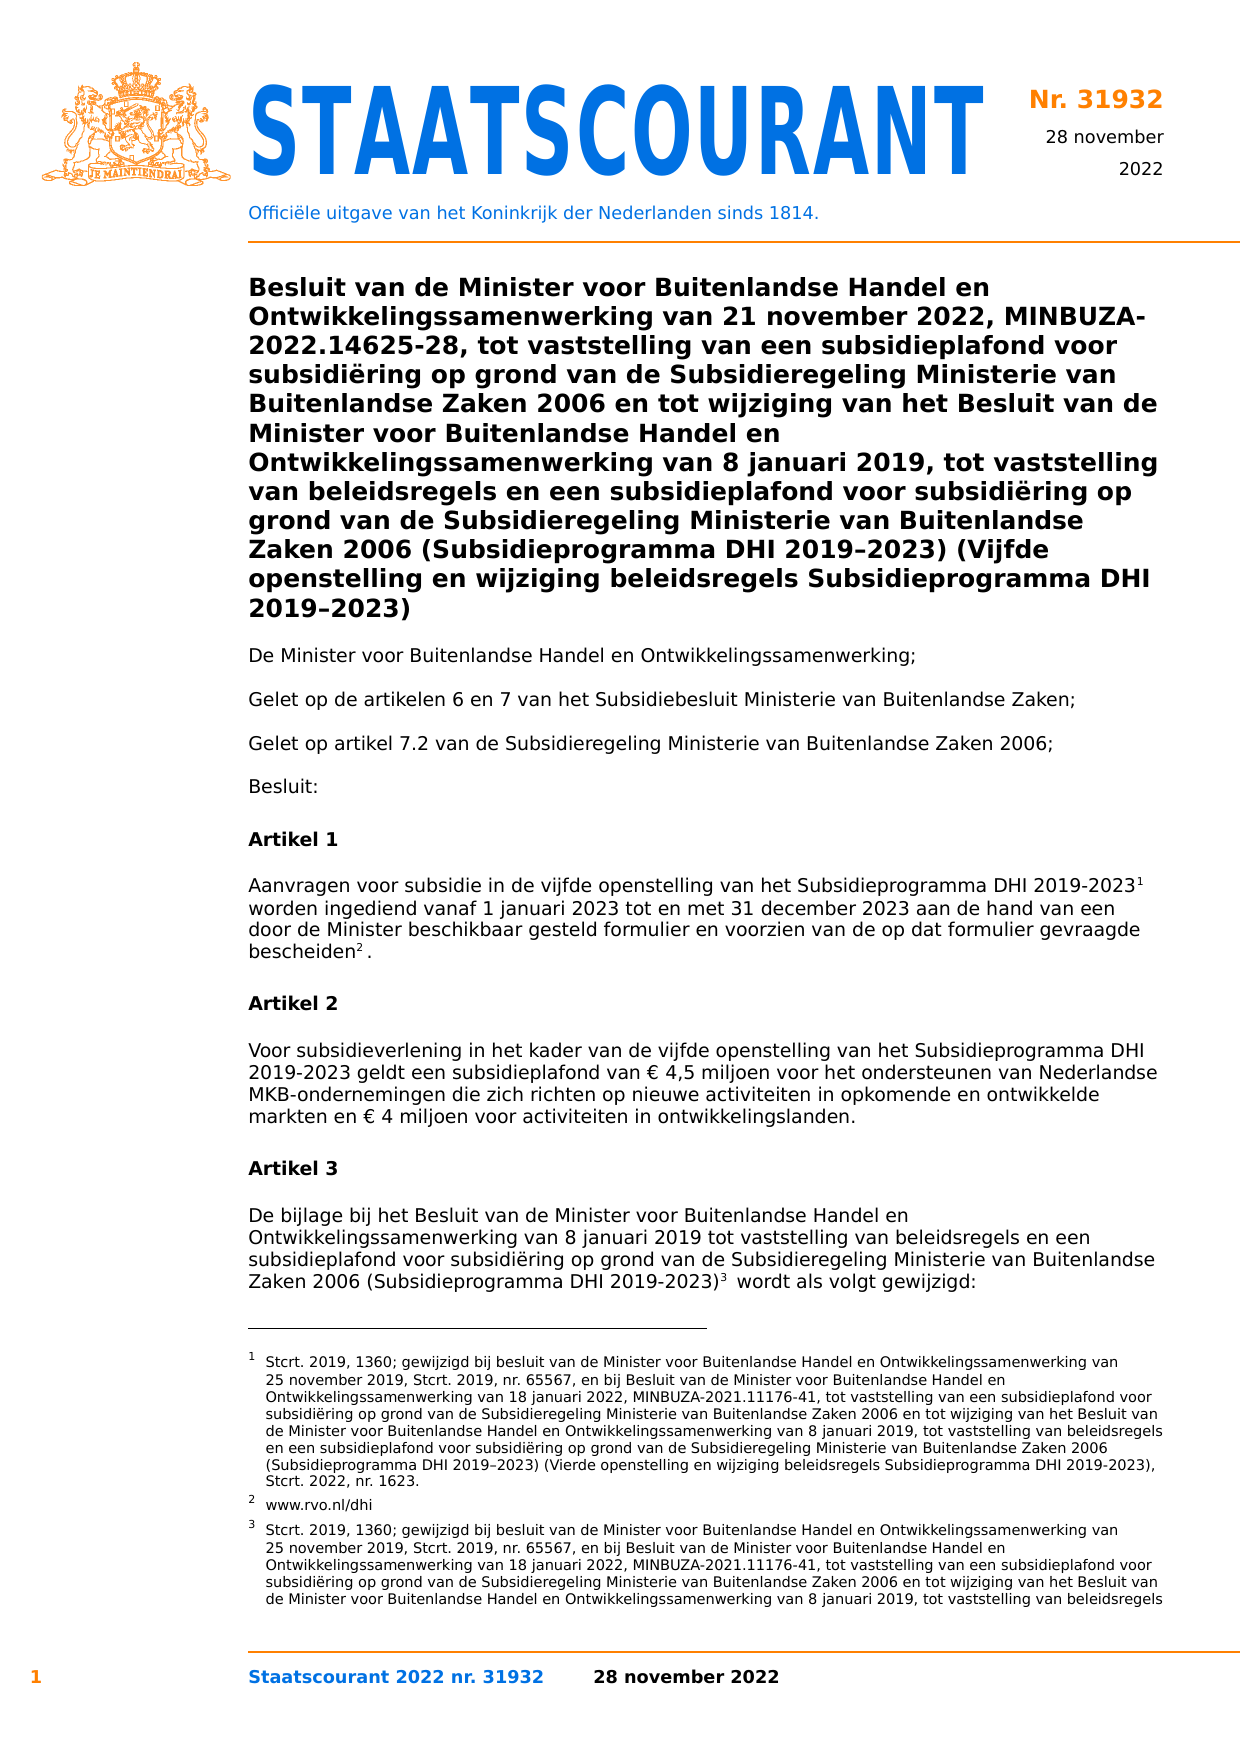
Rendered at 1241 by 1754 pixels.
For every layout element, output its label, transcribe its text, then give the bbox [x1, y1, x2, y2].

table_header STAATSCOURANT [248, 62, 998, 203]
subtitle Besluit van de Minister voor Buitenlandse Handel en Ontwikkelingssamenwerking van 21 november 2022, MINBUZA-2022.14625-28, tot vaststelling van een subsidieplafond voor subsidiëring op grond van de Subsidieregeling Ministerie van Buitenlandse Zaken 2006 en tot wijziging van het Besluit van de Minister voor Buitenlandse Handel en Ontwikkelingssamenwerking van 8 januari 2019, tot vaststelling van beleidsregels en een subsidieplafond voor subsidiëring op grond van de Subsidieregeling Ministerie van Buitenlandse Zaken 2006 (Subsidieprogramma DHI 2019–2023) (Vijfde openstelling en wijziging beleidsregels Subsidieprogramma DHI 2019–2023) [248, 273, 1163, 623]
text Voor subsidieverlening in het kader van de vijfde openstelling van het Subsidieprogramma DHI 2019-2023 geldt een subsidieplafond van € 4,5 miljoen voor het ondersteunen van Nederlandse MKB-ondernemingen die zich richten op nieuwe activiteiten in opkomende en ontwikkelde markten en € 4 miljoen voor activiteiten in ontwikkelingslanden. [248, 1040, 1163, 1128]
text De Minister voor Buitenlandse Handel en Ontwikkelingssamenwerking; [248, 645, 1163, 667]
text Gelet op de artikelen 6 en 7 van het Subsidiebesluit Ministerie van Buitenlandse Zaken; [248, 689, 1163, 711]
table_header [25, 62, 248, 241]
table_cell Officiële uitgave van het Koninkrijk der Nederlanden sinds 1814. [248, 203, 1240, 241]
table_cell 28 november [998, 121, 1240, 153]
subtitle Artikel 3 [248, 1158, 1163, 1180]
text Stcrt. 2019, 1360; gewijzigd bij besluit van de Minister voor Buitenlandse Handel en Ontwikkelingssamenwerking van 25 november 2019, Stcrt. 2019, nr. 65567, en bij Besluit van de Minister voor Buitenlandse Handel en Ontwikkelingssamenwerking van 18 januari 2022, MINBUZA-2021.11176-41, tot vaststelling van een subsidieplafond voor subsidiëring op grond van de Subsidieregeling Ministerie van Buitenlandse Zaken 2006 en tot wijziging van het Besluit van de Minister voor Buitenlandse Handel en Ontwikkelingssamenwerking van 8 januari 2019, tot vaststelling van beleidsregels en een subsidieplafond voor subsidiëring op grond van de Subsidieregeling Ministerie van Buitenlandse Zaken 2006 (Subsidieprogramma DHI 2019–2023) (Vierde openstelling en wijziging beleidsregels Subsidieprogramma DHI 2019-2023), Stcrt. 2022, nr. 1623. [248, 1350, 1163, 1490]
text www.rvo.nl/dhi [248, 1493, 1163, 1515]
text Besluit: [248, 776, 1163, 798]
subtitle Artikel 2 [248, 993, 1163, 1015]
text Stcrt. 2019, 1360; gewijzigd bij besluit van de Minister voor Buitenlandse Handel en Ontwikkelingssamenwerking van 25 november 2019, Stcrt. 2019, nr. 65567, en bij Besluit van de Minister voor Buitenlandse Handel en Ontwikkelingssamenwerking van 18 januari 2022, MINBUZA-2021.11176-41, tot vaststelling van een subsidieplafond voor subsidiëring op grond van de Subsidieregeling Ministerie van Buitenlandse Zaken 2006 en tot wijziging van het Besluit van de Minister voor Buitenlandse Handel en Ontwikkelingssamenwerking van 8 januari 2019, tot vaststelling van beleidsregels [248, 1518, 1163, 1608]
table_header Nr. 31932 [998, 62, 1240, 121]
text Aanvragen voor subsidie in de vijfde openstelling van het Subsidieprogramma DHI 2019-2023 worden ingediend vanaf 1 januari 2023 tot en met 31 december 2023 aan de hand van een door de Minister beschikbaar gesteld formulier en voorzien van de op dat formulier gevraagde bescheiden. [248, 875, 1163, 963]
subtitle Artikel 1 [248, 828, 1163, 850]
table_cell 2022 [998, 153, 1240, 203]
picture [41, 62, 231, 186]
text De bijlage bij het Besluit van de Minister voor Buitenlandse Handel en Ontwikkelingssamenwerking van 8 januari 2019 tot vaststelling van beleidsregels en een subsidieplafond voor subsidiëring op grond van de Subsidieregeling Ministerie van Buitenlandse Zaken 2006 (Subsidieprogramma DHI 2019-2023) wordt als volgt gewijzigd: [248, 1205, 1163, 1293]
text Gelet op artikel 7.2 van de Subsidieregeling Ministerie van Buitenlandse Zaken 2006; [248, 733, 1163, 754]
